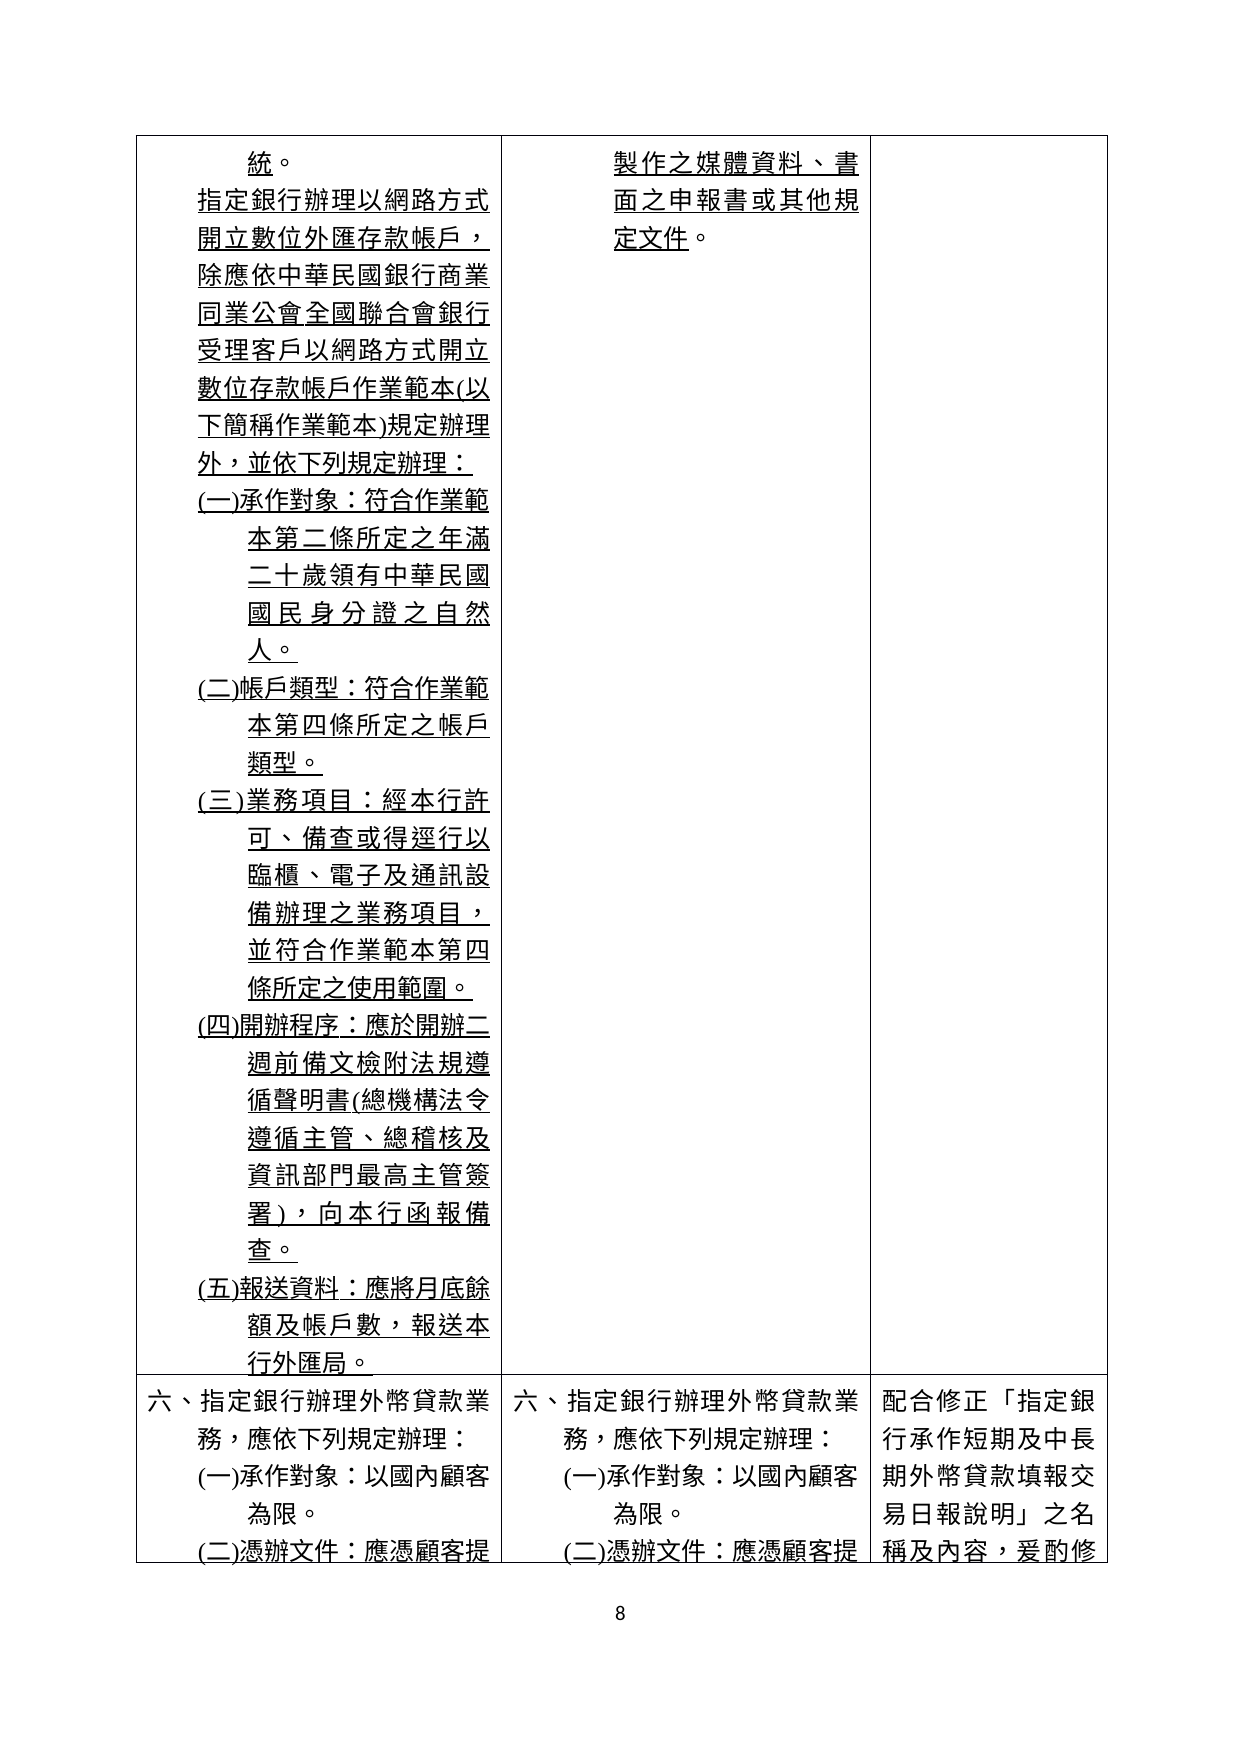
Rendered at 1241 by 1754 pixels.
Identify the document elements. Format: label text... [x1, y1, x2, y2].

table_cell 六、指定銀行辦理外幣貸款業務，應依下列規定辦理： (一)承作對象：以國內顧客為限。 (二)憑辦文件：應憑顧客提 [502, 1375, 870, 1562]
table_cell 六、指定銀行辦理外幣貸款業務，應依下列規定辦理： (一)承作對象：以國內顧客為限。 (二)憑辦文件：應憑顧客提 [137, 1375, 501, 1562]
table_cell 製作之媒體資料、書面之申報書或其他規定文件。 [502, 136, 870, 1374]
table_cell 統。 指定銀行辦理以網路方式開立數位外匯存款帳戶，除應依中華民國銀行商業同業公會全國聯合會銀行受理客戶以網路方式開立數位存款帳戶作業範本(以下簡稱作業範本)規定辦理外，並依下列規定辦理： (一)承作對象：符合作業範本第二條所定之年滿二十歲領有中華民國國民身分證之自然人。 (二)帳戶類型：符合作業範本第四條所定之帳戶類型。 (三)業務項目：經本行許可、備查或得逕行以臨櫃、電子及通訊設備辦理之業務項目，並符合作業範本第四條所定之使用範圍。 (四)開辦程序：應於開辦二週前備文檢附法規遵循聲明書(總機構法令遵循主管、總稽核及資訊部門最高主管簽署)，向本行函報備查。 (五)報送資料：應將月底餘額及帳戶數，報送本行外匯局。 [137, 136, 501, 1374]
table_cell 配合修正「指定銀行承作短期及中長期外幣貸款填報交易日報說明」之名稱及內容，爰酌修 [871, 1375, 1107, 1562]
table_cell [871, 136, 1107, 1374]
